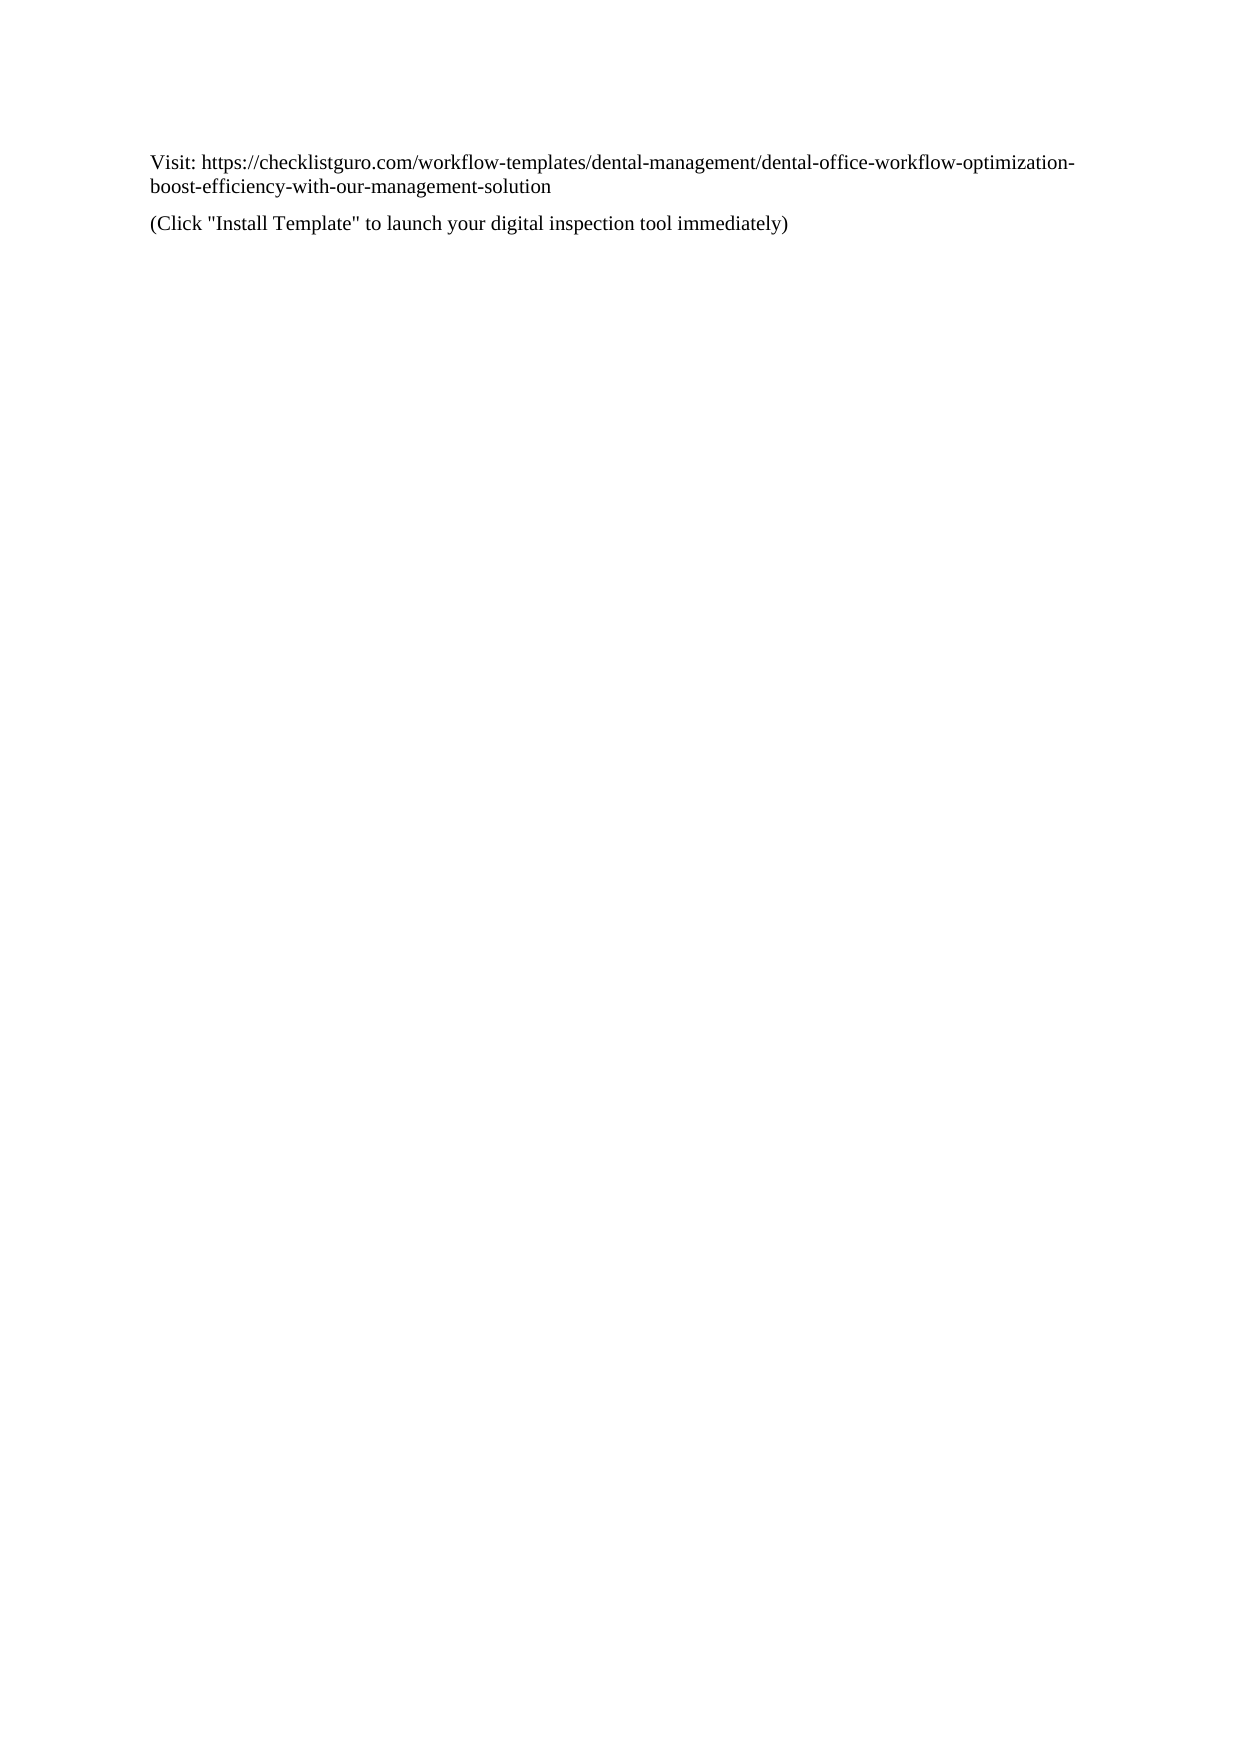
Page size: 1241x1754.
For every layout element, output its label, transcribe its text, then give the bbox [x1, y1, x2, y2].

text Visit: https://checklistguro.com/workflow-templates/dental-management/dental-office-workflow-optimization-boost-efficiency-with-our-management-solution [150, 150, 1090, 198]
text (Click "Install Template" to launch your digital inspection tool immediately) [150, 211, 1090, 235]
